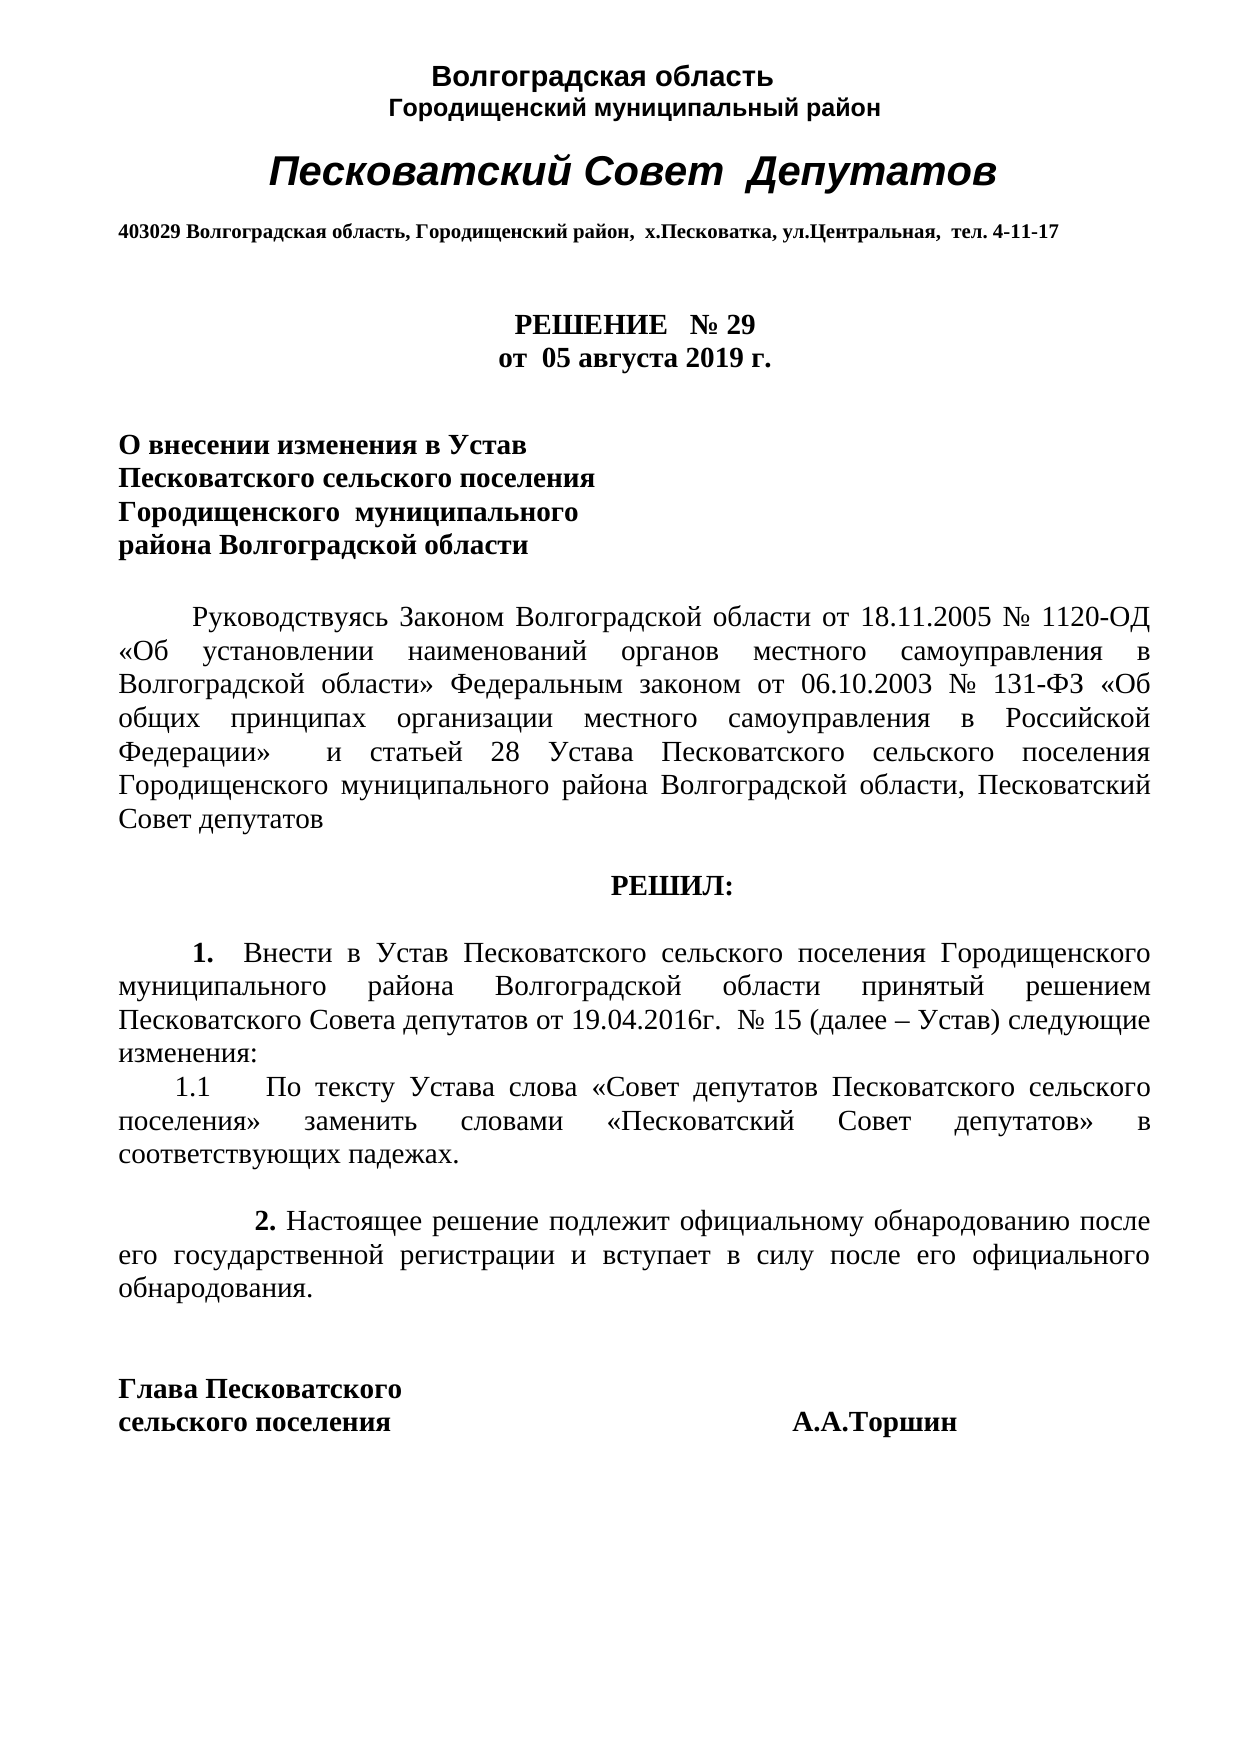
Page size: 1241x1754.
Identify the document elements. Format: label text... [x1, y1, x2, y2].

text сельского поселения А.А.Торшин [118, 1404, 1152, 1438]
subtitle Волгоградская область [62, 59, 1152, 93]
text О внесении изменения в Устав Песковатского сельского поселения Городищенского муниципального района Волгоградской области [118, 427, 679, 561]
text от 05 августа 2019 г. [118, 341, 1152, 374]
text 1. Внести в Устав Песковатского сельского поселения Городищенского муниципального района Волгоградской области принятый решением Песковатского Совета депутатов от 19.04.2016г. № 15 (далее – Устав) следующие изменения: [118, 935, 1152, 1069]
subtitle 403029 Волгоградская область, Городищенский район, х.Песковатка, ул.Центральная, тел. 4-11-17 [118, 219, 1152, 243]
text Глава Песковатского [118, 1371, 1152, 1404]
text РЕШЕНИЕ № 29 [118, 307, 1152, 341]
text Руководствуясь Законом Волгоградской области от 18.11.2005 № 1120-ОД «Об установлении наименований органов местного самоуправления в Волгоградской области» Федеральным законом от 06.10.2003 № 131-ФЗ «Об общих принципах организации местного самоуправления в Российской Федерации» и статьей 28 Устава Песковатского сельского поселения Городищенского муниципального района Волгоградской области, Песковатский Совет депутатов [118, 599, 1152, 834]
text Городищенский муниципальный район [118, 93, 1152, 121]
list По тексту Устава слова «Совет депутатов Песковатского сельского поселения» заменить словами «Песковатский Совет депутатов» в соответствующих падежах. [118, 1069, 1152, 1170]
text РЕШИЛ: [118, 868, 1152, 901]
subtitle Песковатский Совет Депутатов [118, 146, 1152, 194]
text 2. Настоящее решение подлежит официальному обнародованию после его государственной регистрации и вступает в силу после его официального обнародования. [118, 1203, 1152, 1304]
